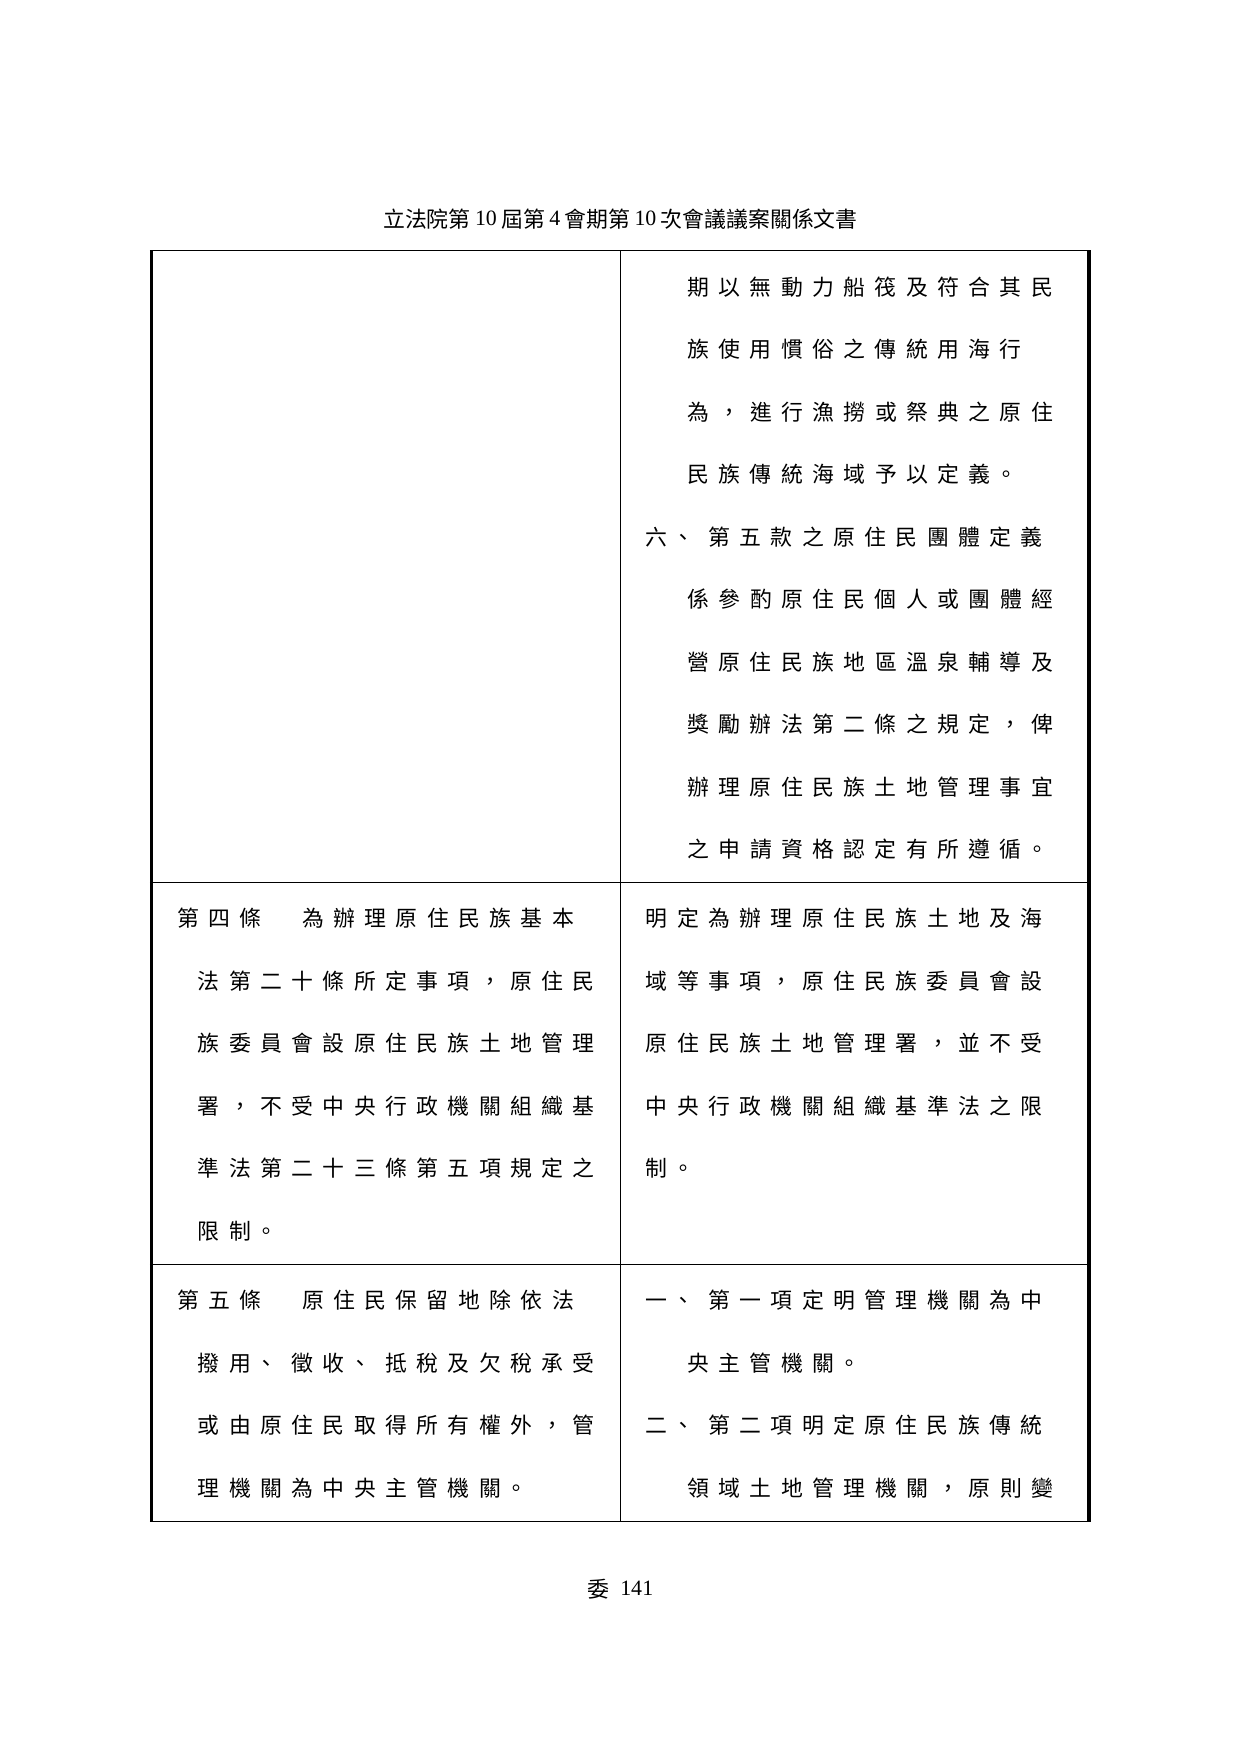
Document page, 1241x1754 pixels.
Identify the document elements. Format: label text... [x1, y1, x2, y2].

table_cell [153, 251, 620, 882]
table_cell 第五條 原住民保留地除依法撥用、徵收、抵稅及欠稅承受或由原住民取得所有權外，管理機關為中央主管機關。 [153, 1265, 620, 1521]
table_cell 明定為辦理原住民族土地及海域等事項，原住民族委員會設原住民族土地管理署，並不受中央行政機關組織基準法之限制。 [621, 883, 1087, 1264]
table_cell 期以無動力船筏及符合其民族使用慣俗之傳統用海行為，進行漁撈或祭典之原住民族傳統海域予以定義。 六、第五款之原住民團體定義係參酌原住民個人或團體經營原住民族地區溫泉輔導及獎勵辦法第二條之規定，俾辦理原住民族土地管理事宜之申請資格認定有所遵循。 [621, 251, 1087, 882]
table_cell 第四條 為辦理原住民族基本法第二十條所定事項，原住民族委員會設原住民族土地管理署，不受中央行政機關組織基準法第二十三條第五項規定之限制。 [153, 883, 620, 1264]
table_cell 一、第一項定明管理機關為中央主管機關。 二、第二項明定原住民族傳統領域土地管理機關，原則變 [621, 1265, 1087, 1521]
